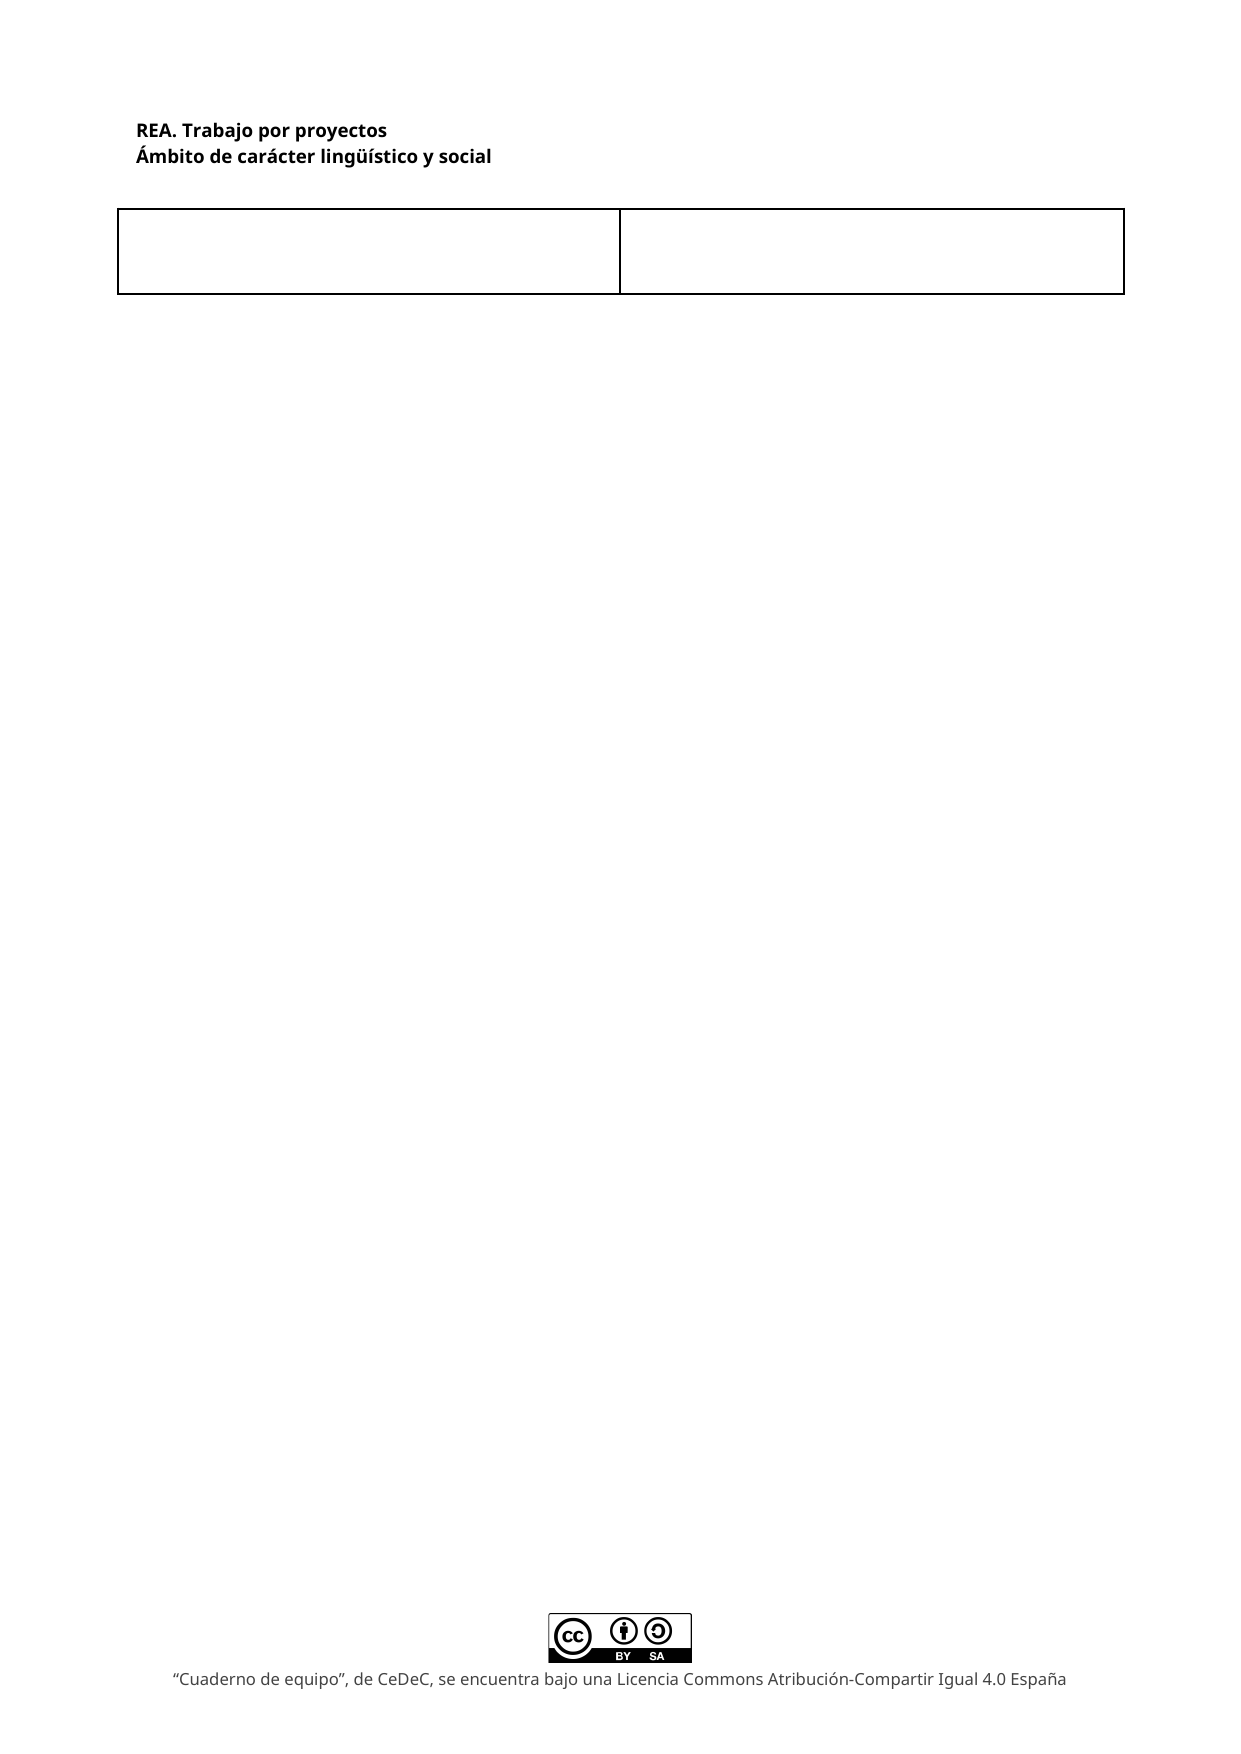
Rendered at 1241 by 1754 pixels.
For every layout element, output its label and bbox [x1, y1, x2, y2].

table_cell [119, 210, 619, 293]
picture [548, 1613, 692, 1663]
table_cell [621, 210, 1123, 293]
